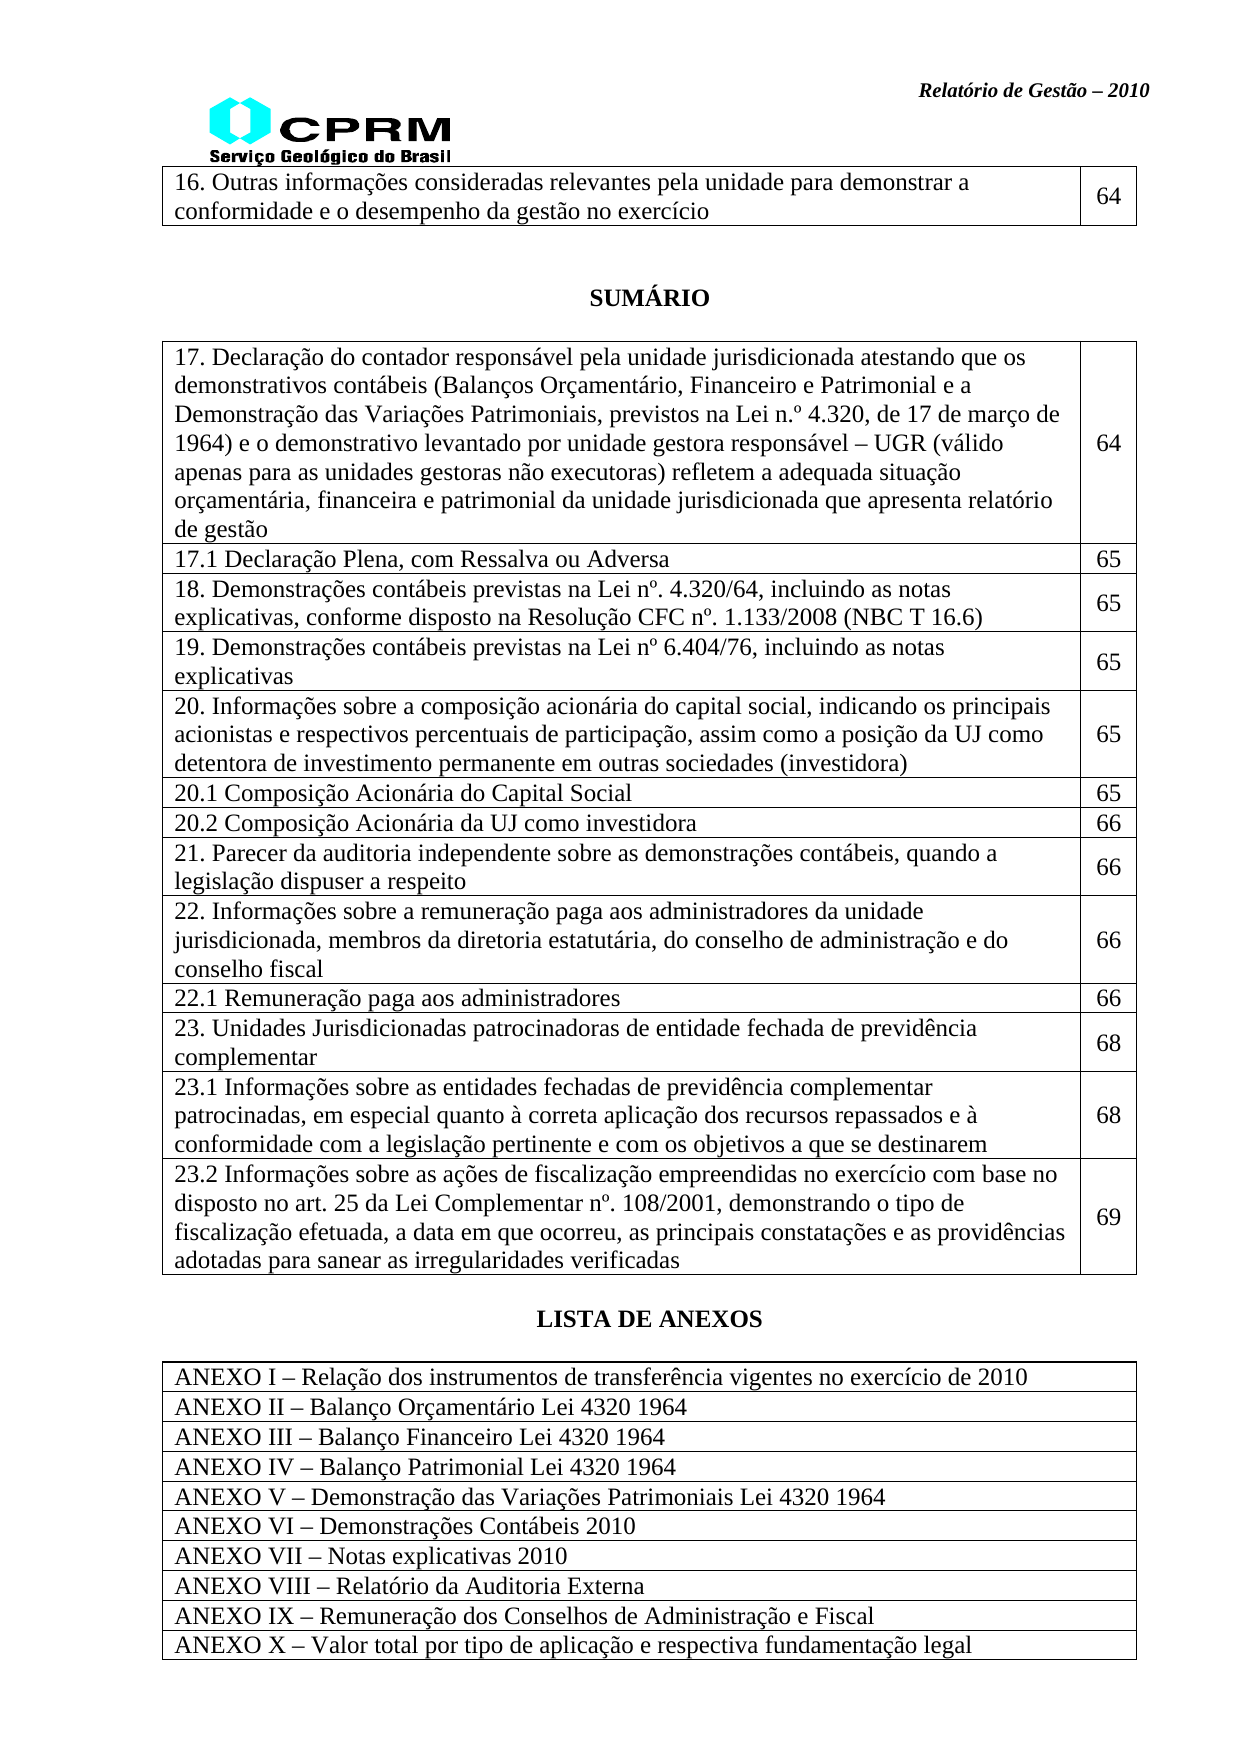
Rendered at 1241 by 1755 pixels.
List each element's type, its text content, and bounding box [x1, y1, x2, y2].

table_cell 66 [1081, 838, 1136, 895]
table_cell 20.2 Composição Acionária da UJ como investidora [163, 808, 1080, 837]
table_cell 23.1 Informações sobre as entidades fechadas de previdência complementar patrocinadas, em especial quanto à correta aplicação dos recursos repassados e à conformidade com a legislação pertinente e com os objetivos a que se destinarem [163, 1072, 1080, 1158]
table_cell 68 [1081, 1072, 1136, 1158]
text LISTA DE ANEXOS [148, 1304, 1152, 1333]
table_cell 20. Informações sobre a composição acionária do capital social, indicando os principais acionistas e respectivos percentuais de participação, assim como a posição da UJ como detentora de investimento permanente em outras sociedades (investidora) [163, 691, 1080, 777]
table_cell 66 [1081, 984, 1136, 1012]
table_cell 19. Demonstrações contábeis previstas na Lei nº 6.404/76, incluindo as notas explicativas [163, 632, 1080, 690]
table_cell ANEXO V – Demonstração das Variações Patrimoniais Lei 4320 1964 [163, 1482, 1136, 1510]
table_cell ANEXO II – Balanço Orçamentário Lei 4320 1964 [163, 1392, 1136, 1421]
table_cell ANEXO VIII – Relatório da Auditoria Externa [163, 1571, 1136, 1600]
table_cell 23. Unidades Jurisdicionadas patrocinadoras de entidade fechada de previdência complementar [163, 1013, 1080, 1071]
table_cell 68 [1081, 1013, 1136, 1071]
table_cell 65 [1081, 574, 1136, 631]
table_cell 64 [1081, 167, 1136, 224]
table_cell 65 [1081, 632, 1136, 690]
table_cell 65 [1081, 778, 1136, 807]
table_cell 18. Demonstrações contábeis previstas na Lei nº. 4.320/64, incluindo as notas explicativas, conforme disposto na Resolução CFC nº. 1.133/2008 (NBC T 16.6) [163, 574, 1080, 631]
table_header 17. Declaração do contador responsável pela unidade jurisdicionada atestando que os demonstrativos contábeis (Balanços Orçamentário, Financeiro e Patrimonial e a Demonstração das Variações Patrimoniais, previstos na Lei n.º 4.320, de 17 de março de 1964) e o demonstrativo levantado por unidade gestora responsável – UGR (válido apenas para as unidades gestoras não executoras) refletem a adequada situação orçamentária, financeira e patrimonial da unidade jurisdicionada que apresenta relatório de gestão [163, 342, 1080, 543]
table_cell 65 [1081, 544, 1136, 573]
table_cell ANEXO III – Balanço Financeiro Lei 4320 1964 [163, 1422, 1136, 1451]
table_cell ANEXO VII – Notas explicativas 2010 [163, 1541, 1136, 1570]
table_cell 65 [1081, 691, 1136, 777]
table_cell 21. Parecer da auditoria independente sobre as demonstrações contábeis, quando a legislação dispuser a respeito [163, 838, 1080, 895]
table_header 64 [1081, 342, 1136, 543]
table_cell ANEXO X – Valor total por tipo de aplicação e respectiva fundamentação legal [163, 1631, 1136, 1659]
table_cell 23.2 Informações sobre as ações de fiscalização empreendidas no exercício com base no disposto no art. 25 da Lei Complementar nº. 108/2001, demonstrando o tipo de fiscalização efetuada, a data em que ocorreu, as principais constatações e as providências adotadas para sanear as irregularidades verificadas [163, 1159, 1080, 1274]
table_cell 17.1 Declaração Plena, com Ressalva ou Adversa [163, 544, 1080, 573]
table_header ANEXO I – Relação dos instrumentos de transferência vigentes no exercício de 2010 [163, 1363, 1136, 1391]
table_cell 66 [1081, 808, 1136, 837]
table_cell 69 [1081, 1159, 1136, 1274]
text SUMÁRIO [148, 283, 1152, 312]
table_cell 22.1 Remuneração paga aos administradores [163, 984, 1080, 1012]
table_cell ANEXO IX – Remuneração dos Conselhos de Administração e Fiscal [163, 1601, 1136, 1629]
table_cell ANEXO IV – Balanço Patrimonial Lei 4320 1964 [163, 1452, 1136, 1481]
table_cell 16. Outras informações consideradas relevantes pela unidade para demonstrar a conformidade e o desempenho da gestão no exercício [163, 167, 1080, 224]
table_cell 22. Informações sobre a remuneração paga aos administradores da unidade jurisdicionada, membros da diretoria estatutária, do conselho de administração e do conselho fiscal [163, 896, 1080, 982]
table_cell 66 [1081, 896, 1136, 982]
table_cell 20.1 Composição Acionária do Capital Social [163, 778, 1080, 807]
table_cell ANEXO VI – Demonstrações Contábeis 2010 [163, 1511, 1136, 1540]
